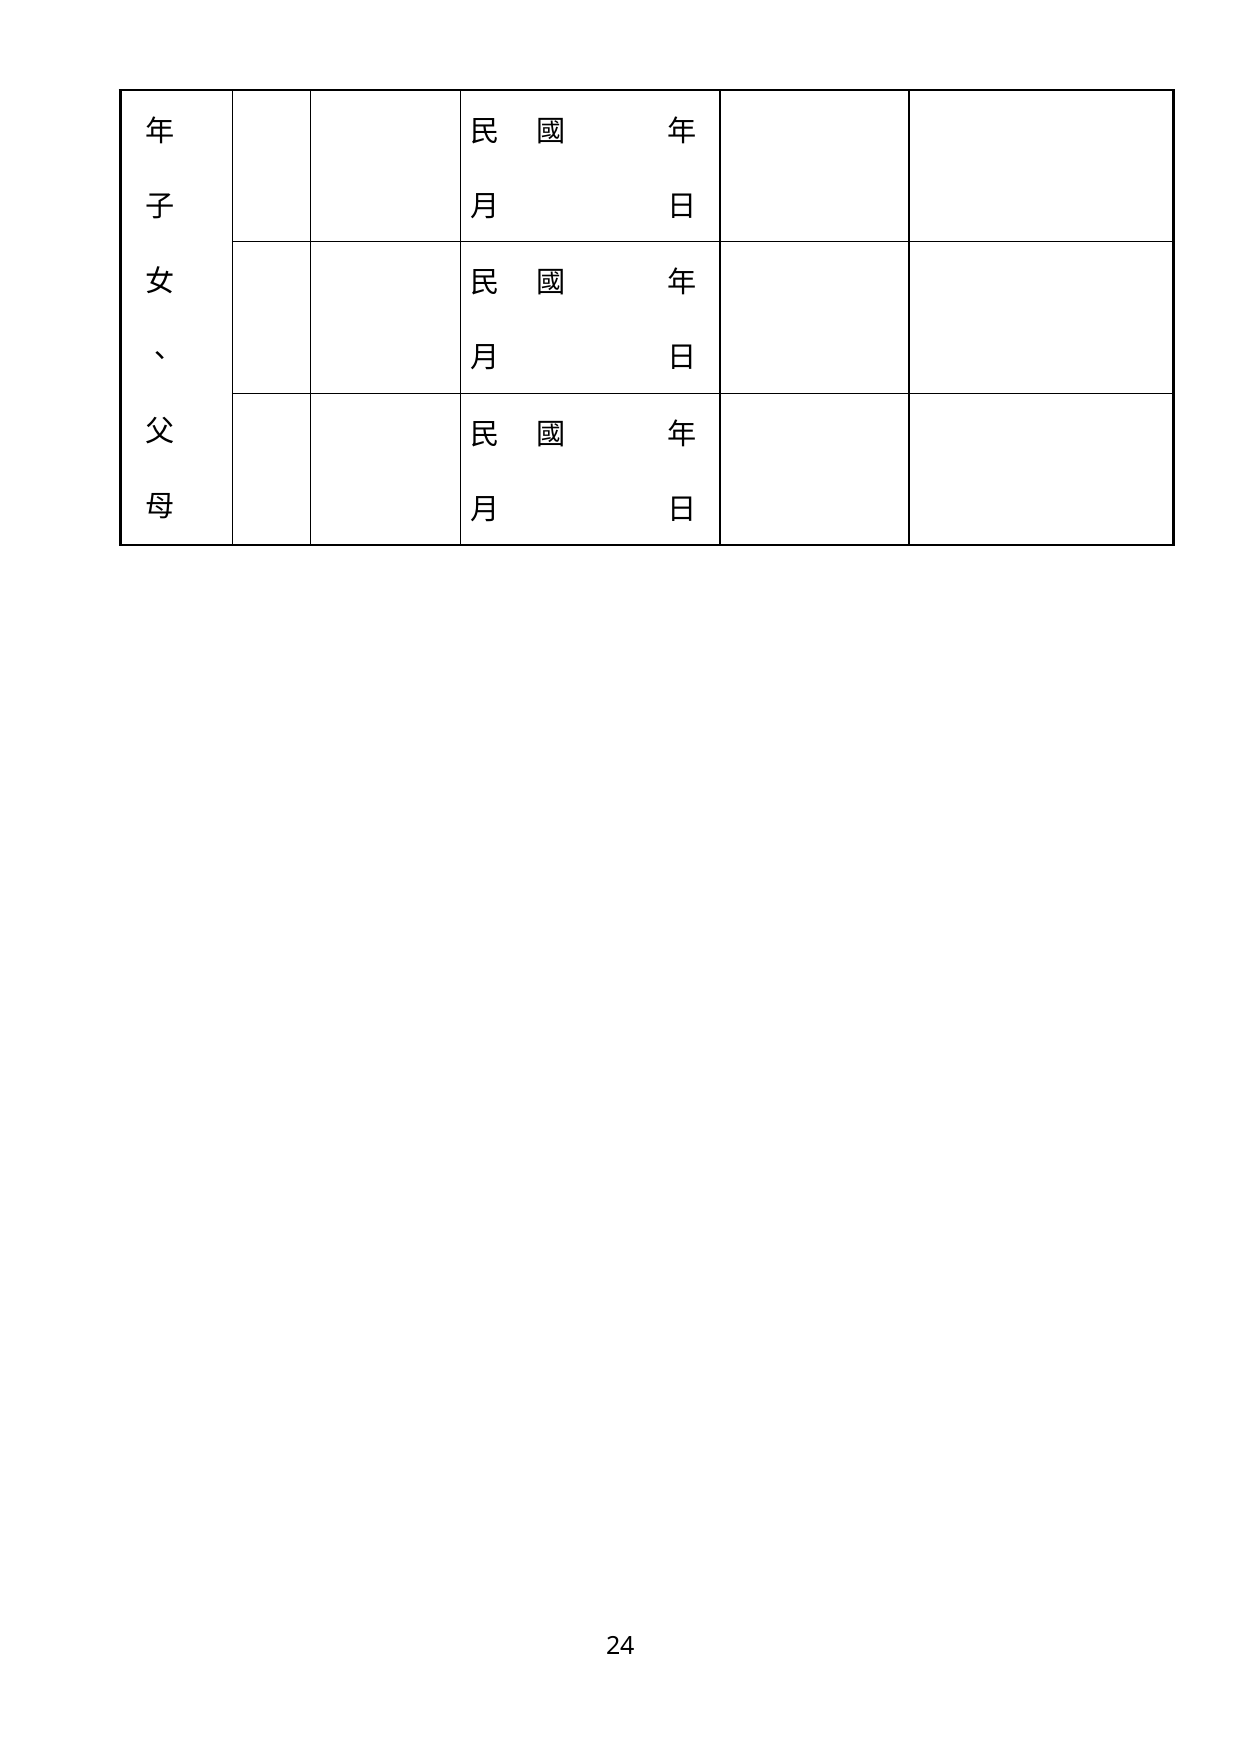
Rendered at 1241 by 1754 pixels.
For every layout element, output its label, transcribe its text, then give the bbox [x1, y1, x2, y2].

table_cell 民國 年 月 日 [461, 394, 719, 544]
table_cell [233, 394, 310, 544]
table_cell [233, 91, 310, 241]
table_cell [721, 394, 908, 544]
table_cell [311, 91, 460, 241]
table_cell [721, 242, 908, 392]
table_cell [233, 242, 310, 392]
table_cell [311, 394, 460, 544]
table_cell [721, 91, 908, 241]
table_cell 民國 年 月 日 [461, 242, 719, 392]
table_cell [311, 242, 460, 392]
table_cell [910, 91, 1172, 241]
table_cell [910, 394, 1172, 544]
table_cell 民國 年 月 日 [461, 91, 719, 241]
table_cell 配偶、未成年子女、父母或身心障礙賴以扶養之已成年子女隨居任所者 [122, 91, 232, 544]
table_cell [910, 242, 1172, 392]
